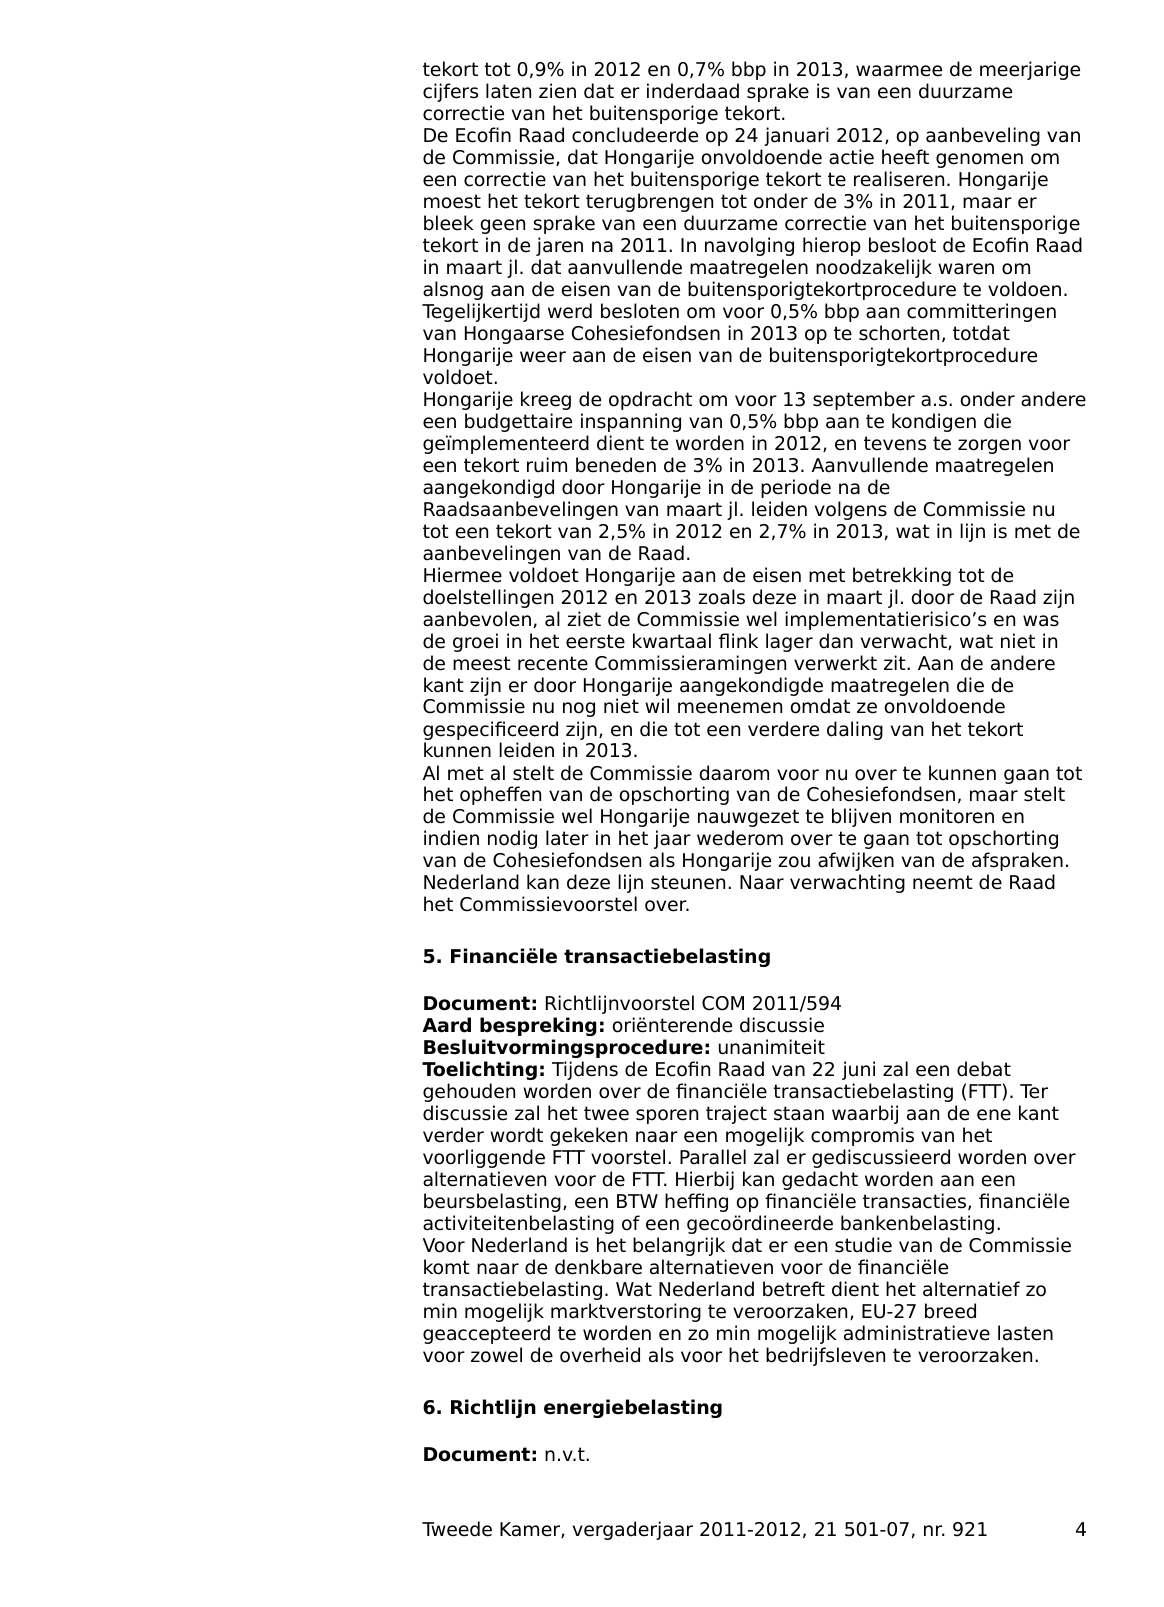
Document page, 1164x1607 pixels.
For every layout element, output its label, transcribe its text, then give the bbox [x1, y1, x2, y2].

text Aard bespreking: oriënterende discussie [422, 1015, 1087, 1037]
subtitle 6. Richtlijn energiebelasting [422, 1397, 1087, 1419]
subtitle 5. Financiële transactiebelasting [422, 946, 1087, 968]
text De Ecofin Raad concludeerde op 24 januari 2012, op aanbeveling van de Commissie, dat Hongarije onvoldoende actie heeft genomen om een correctie van het buitensporige tekort te realiseren. Hongarije moest het tekort terugbrengen tot onder de 3% in 2011, maar er bleek geen sprake van een duurzame correctie van het buitensporige tekort in de jaren na 2011. In navolging hierop besloot de Ecofin Raad in maart jl. dat aanvullende maatregelen noodzakelijk waren om alsnog aan de eisen van de buitensporigtekortprocedure te voldoen. Tegelijkertijd werd besloten om voor 0,5% bbp aan committeringen van Hongaarse Cohesiefondsen in 2013 op te schorten, totdat Hongarije weer aan de eisen van de buitensporigtekortprocedure voldoet. [422, 125, 1087, 389]
text Toelichting: Tijdens de Ecofin Raad van 22 juni zal een debat gehouden worden over de financiële transactiebelasting (FTT). Ter discussie zal het twee sporen traject staan waarbij aan de ene kant verder wordt gekeken naar een mogelijk compromis van het voorliggende FTT voorstel. Parallel zal er gediscussieerd worden over alternatieven voor de FTT. Hierbij kan gedacht worden aan een beursbelasting, een BTW heffing op financiële transacties, financiële activiteitenbelasting of een gecoördineerde bankenbelasting. [422, 1059, 1087, 1235]
text tekort tot 0,9% in 2012 en 0,7% bbp in 2013, waarmee de meerjarige cijfers laten zien dat er inderdaad sprake is van een duurzame correctie van het buitensporige tekort. [422, 59, 1087, 125]
text Document: n.v.t. [422, 1444, 1087, 1466]
text Besluitvormingsprocedure: unanimiteit [422, 1037, 1087, 1059]
text Voor Nederland is het belangrijk dat er een studie van de Commissie komt naar de denkbare alternatieven voor de financiële transactiebelasting. Wat Nederland betreft dient het alternatief zo min mogelijk marktverstoring te veroorzaken, EU-27 breed geaccepteerd te worden en zo min mogelijk administratieve lasten voor zowel de overheid als voor het bedrijfsleven te veroorzaken. [422, 1235, 1087, 1367]
text Hiermee voldoet Hongarije aan de eisen met betrekking tot de doelstellingen 2012 en 2013 zoals deze in maart jl. door de Raad zijn aanbevolen, al ziet de Commissie wel implementatierisico’s en was de groei in het eerste kwartaal flink lager dan verwacht, wat niet in de meest recente Commissieramingen verwerkt zit. Aan de andere kant zijn er door Hongarije aangekondigde maatregelen die de Commissie nu nog niet wil meenemen omdat ze onvoldoende gespecificeerd zijn, en die tot een verdere daling van het tekort kunnen leiden in 2013. [422, 564, 1087, 762]
text Hongarije kreeg de opdracht om voor 13 september a.s. onder andere een budgettaire inspanning van 0,5% bbp aan te kondigen die geïmplementeerd dient te worden in 2012, en tevens te zorgen voor een tekort ruim beneden de 3% in 2013. Aanvullende maatregelen aangekondigd door Hongarije in de periode na de Raadsaanbevelingen van maart jl. leiden volgens de Commissie nu tot een tekort van 2,5% in 2012 en 2,7% in 2013, wat in lijn is met de aanbevelingen van de Raad. [422, 389, 1087, 564]
text Document: Richtlijnvoorstel COM 2011/594 [422, 993, 1087, 1015]
text Al met al stelt de Commissie daarom voor nu over te kunnen gaan tot het opheffen van de opschorting van de Cohesiefondsen, maar stelt de Commissie wel Hongarije nauwgezet te blijven monitoren en indien nodig later in het jaar wederom over te gaan tot opschorting van de Cohesiefondsen als Hongarije zou afwijken van de afspraken. Nederland kan deze lijn steunen. Naar verwachting neemt de Raad het Commissievoorstel over. [422, 762, 1087, 916]
